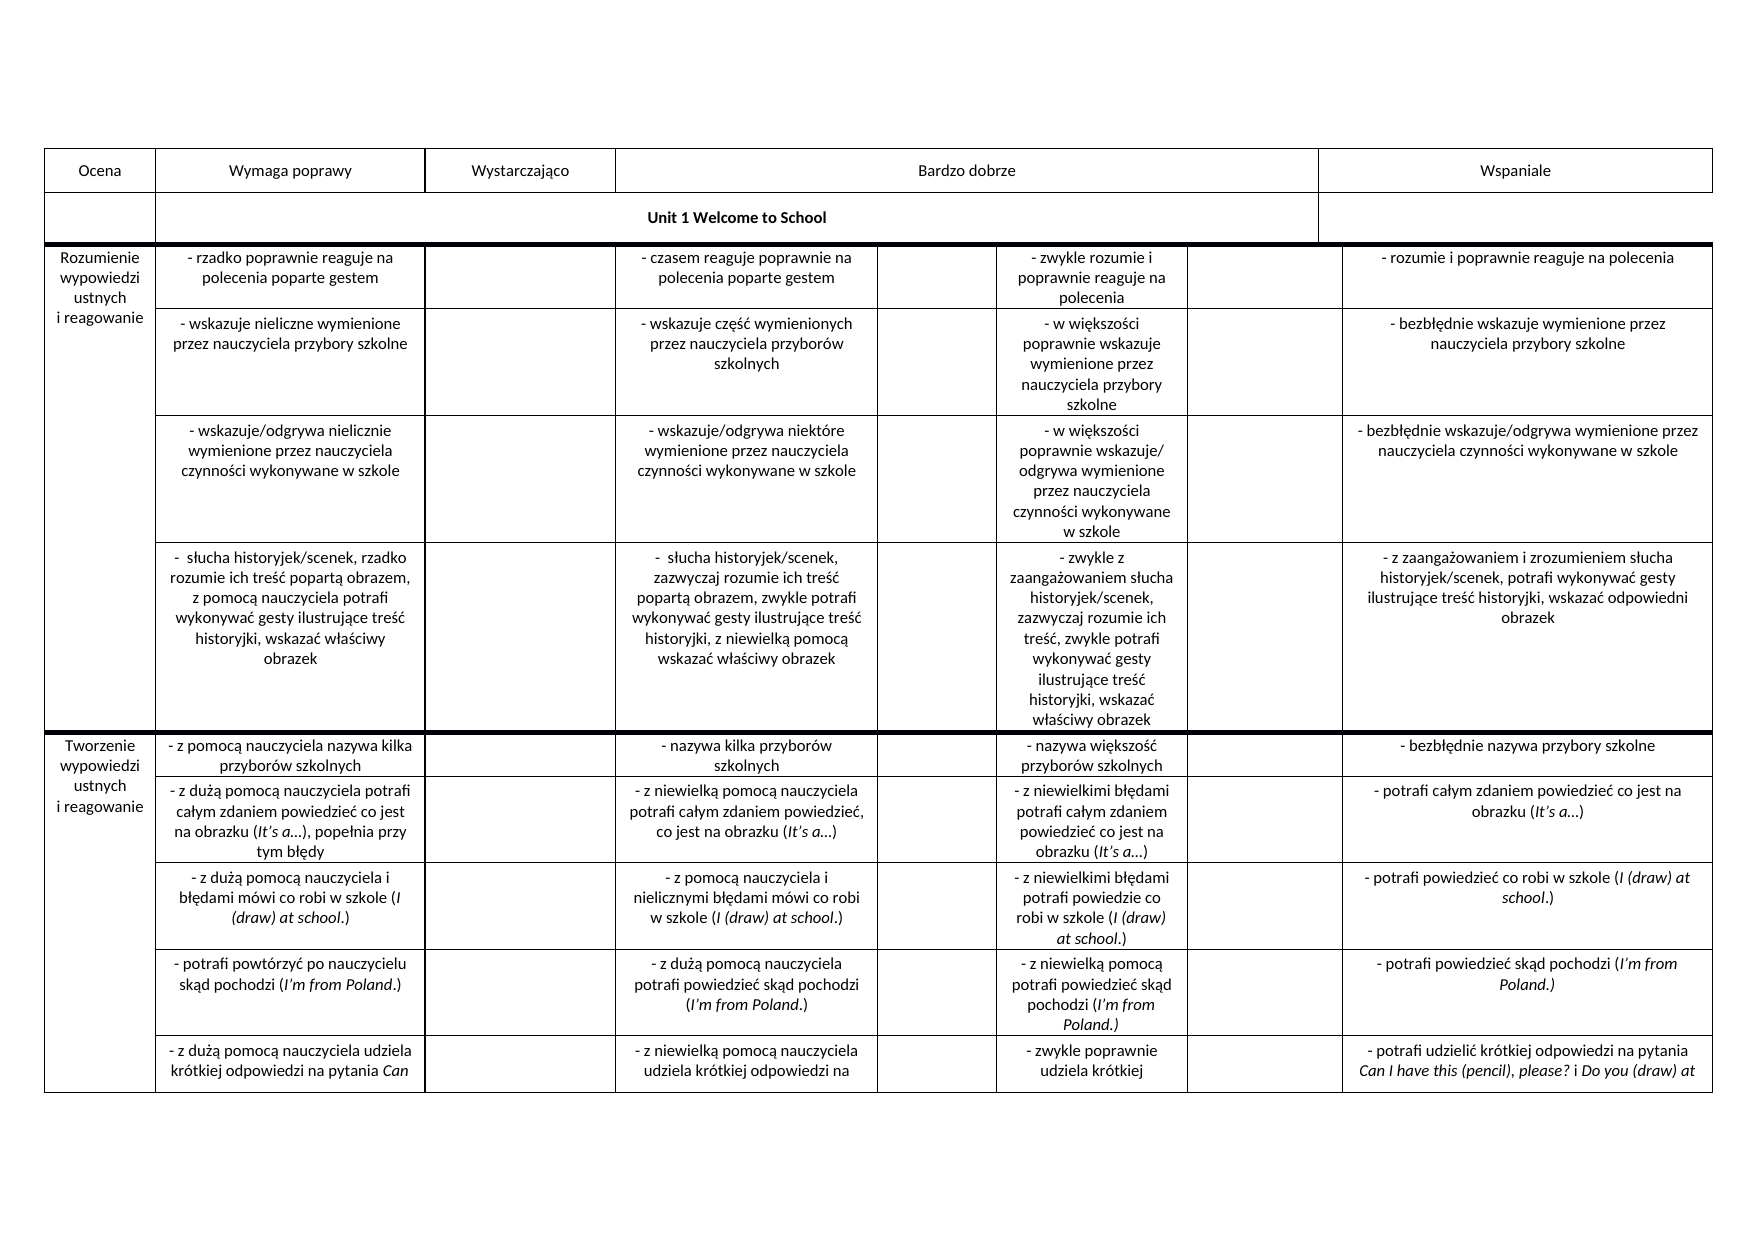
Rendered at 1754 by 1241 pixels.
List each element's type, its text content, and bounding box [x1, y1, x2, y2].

table_cell - zwykle poprawnie udziela krótkiej [997, 1036, 1187, 1092]
table_cell [1188, 1036, 1342, 1092]
table_header Bardzo dobrze [616, 149, 1318, 192]
table_cell [426, 247, 615, 308]
table_cell - potrafi całym zdaniem powiedzieć co jest na obrazku (It’s a…) [1343, 777, 1712, 862]
table_cell [426, 543, 615, 730]
table_cell - czasem reaguje poprawnie na polecenia poparte gestem [616, 247, 877, 308]
table_cell [878, 735, 996, 776]
table_cell - z dużą pomocą nauczyciela potrafi całym zdaniem powiedzieć co jest na obrazku (It’s a…), popełnia przy tym błędy [156, 777, 424, 862]
table_cell - potrafi powiedzieć skąd pochodzi (I’m from Poland.) [1343, 950, 1712, 1035]
table_cell - z niewielką pomocą potrafi powiedzieć skąd pochodzi (I’m from Poland.) [997, 950, 1187, 1035]
table_header Wymaga poprawy [156, 149, 424, 192]
table_cell - rozumie i poprawnie reaguje na polecenia [1343, 247, 1712, 308]
table_cell - bezbłędnie wskazuje/odgrywa wymienione przez nauczyciela czynności wykonywane w szkole [1343, 416, 1712, 542]
table_cell - wskazuje część wymienionych przez nauczyciela przyborów szkolnych [616, 309, 877, 414]
table_cell Unit 1 Welcome to School [156, 193, 1318, 242]
table_cell [426, 950, 615, 1035]
table_cell [878, 543, 996, 730]
table_cell [878, 247, 996, 308]
table_cell - w większości poprawnie wskazuje wymienione przez nauczyciela przybory szkolne [997, 309, 1187, 414]
table_header Ocena [45, 149, 155, 192]
table_cell - potrafi powtórzyć po nauczycielu skąd pochodzi (I’m from Poland.) [156, 950, 424, 1035]
table_cell - z niewielkimi błędami potrafi całym zdaniem powiedzieć co jest na obrazku (It’s a…) [997, 777, 1187, 862]
table_cell [1188, 416, 1342, 542]
table_cell - bezbłędnie wskazuje wymienione przez nauczyciela przybory szkolne [1343, 309, 1712, 414]
table_cell [878, 309, 996, 414]
table_cell - z pomocą nauczyciela nazywa kilka przyborów szkolnych [156, 735, 424, 776]
table_cell [426, 735, 615, 776]
table_cell [878, 777, 996, 862]
table_cell [426, 1036, 615, 1092]
table_header Wspaniale [1319, 149, 1712, 192]
table_cell [426, 416, 615, 542]
table_cell [426, 863, 615, 948]
table_cell - wskazuje/odgrywa nielicznie wymienione przez nauczyciela czynności wykonywane w szkole [156, 416, 424, 542]
table_cell - z pomocą nauczyciela i nielicznymi błędami mówi co robi w szkole (I (draw) at school.) [616, 863, 877, 948]
table_cell [45, 193, 155, 242]
table_cell [1188, 950, 1342, 1035]
table_cell - z niewielką pomocą nauczyciela udziela krótkiej odpowiedzi na [616, 1036, 877, 1092]
table_cell [1188, 309, 1342, 414]
table_cell [426, 309, 615, 414]
table_cell [426, 777, 615, 862]
table_cell [878, 1036, 996, 1092]
table_cell Tworzenie wypowiedzi ustnych i reagowanie [45, 735, 155, 1092]
table_cell - bezbłędnie nazywa przybory szkolne [1343, 735, 1712, 776]
table_cell - wskazuje/odgrywa niektóre wymienione przez nauczyciela czynności wykonywane w szkole [616, 416, 877, 542]
table_cell - wskazuje nieliczne wymienione przez nauczyciela przybory szkolne [156, 309, 424, 414]
table_cell - rzadko poprawnie reaguje na polecenia poparte gestem [156, 247, 424, 308]
table_cell [878, 416, 996, 542]
table_cell [1188, 863, 1342, 948]
table_cell - nazywa większość przyborów szkolnych [997, 735, 1187, 776]
table_header Wystarczająco [426, 149, 615, 192]
table_cell Rozumienie wypowiedzi ustnych i reagowanie [45, 247, 155, 730]
table_cell - słucha historyjek/scenek, rzadko rozumie ich treść popartą obrazem, z pomocą nauczyciela potrafi wykonywać gesty ilustrujące treść historyjki, wskazać właściwy obrazek [156, 543, 424, 730]
table_cell - w większości poprawnie wskazuje/ odgrywa wymienione przez nauczyciela czynności wykonywane w szkole [997, 416, 1187, 542]
table_cell [1188, 543, 1342, 730]
table_cell [878, 950, 996, 1035]
table_cell [1188, 735, 1342, 776]
table_cell - zwykle rozumie i poprawnie reaguje na polecenia [997, 247, 1187, 308]
table_cell [1319, 193, 1713, 242]
table_cell [1188, 777, 1342, 862]
table_cell - z niewielką pomocą nauczyciela potrafi całym zdaniem powiedzieć, co jest na obrazku (It’s a…) [616, 777, 877, 862]
table_cell - słucha historyjek/scenek, zazwyczaj rozumie ich treść popartą obrazem, zwykle potrafi wykonywać gesty ilustrujące treść historyjki, z niewielką pomocą wskazać właściwy obrazek [616, 543, 877, 730]
table_cell [878, 863, 996, 948]
table_cell [1188, 247, 1342, 308]
table_cell - z dużą pomocą nauczyciela udziela krótkiej odpowiedzi na pytania Can [156, 1036, 424, 1092]
table_cell - z zaangażowaniem i zrozumieniem słucha historyjek/scenek, potrafi wykonywać gesty ilustrujące treść historyjki, wskazać odpowiedni obrazek [1343, 543, 1712, 730]
table_cell - zwykle z zaangażowaniem słucha historyjek/scenek, zazwyczaj rozumie ich treść, zwykle potrafi wykonywać gesty ilustrujące treść historyjki, wskazać właściwy obrazek [997, 543, 1187, 730]
table_cell - nazywa kilka przyborów szkolnych [616, 735, 877, 776]
table_cell - z niewielkimi błędami potrafi powiedzie co robi w szkole (I (draw) at school.) [997, 863, 1187, 948]
table_cell - potrafi udzielić krótkiej odpowiedzi na pytania Can I have this (pencil), please? i Do you (draw) at [1343, 1036, 1712, 1092]
table_cell - z dużą pomocą nauczyciela potrafi powiedzieć skąd pochodzi (I’m from Poland.) [616, 950, 877, 1035]
table_cell - z dużą pomocą nauczyciela i błędami mówi co robi w szkole (I (draw) at school.) [156, 863, 424, 948]
table_cell - potrafi powiedzieć co robi w szkole (I (draw) at school.) [1343, 863, 1712, 948]
